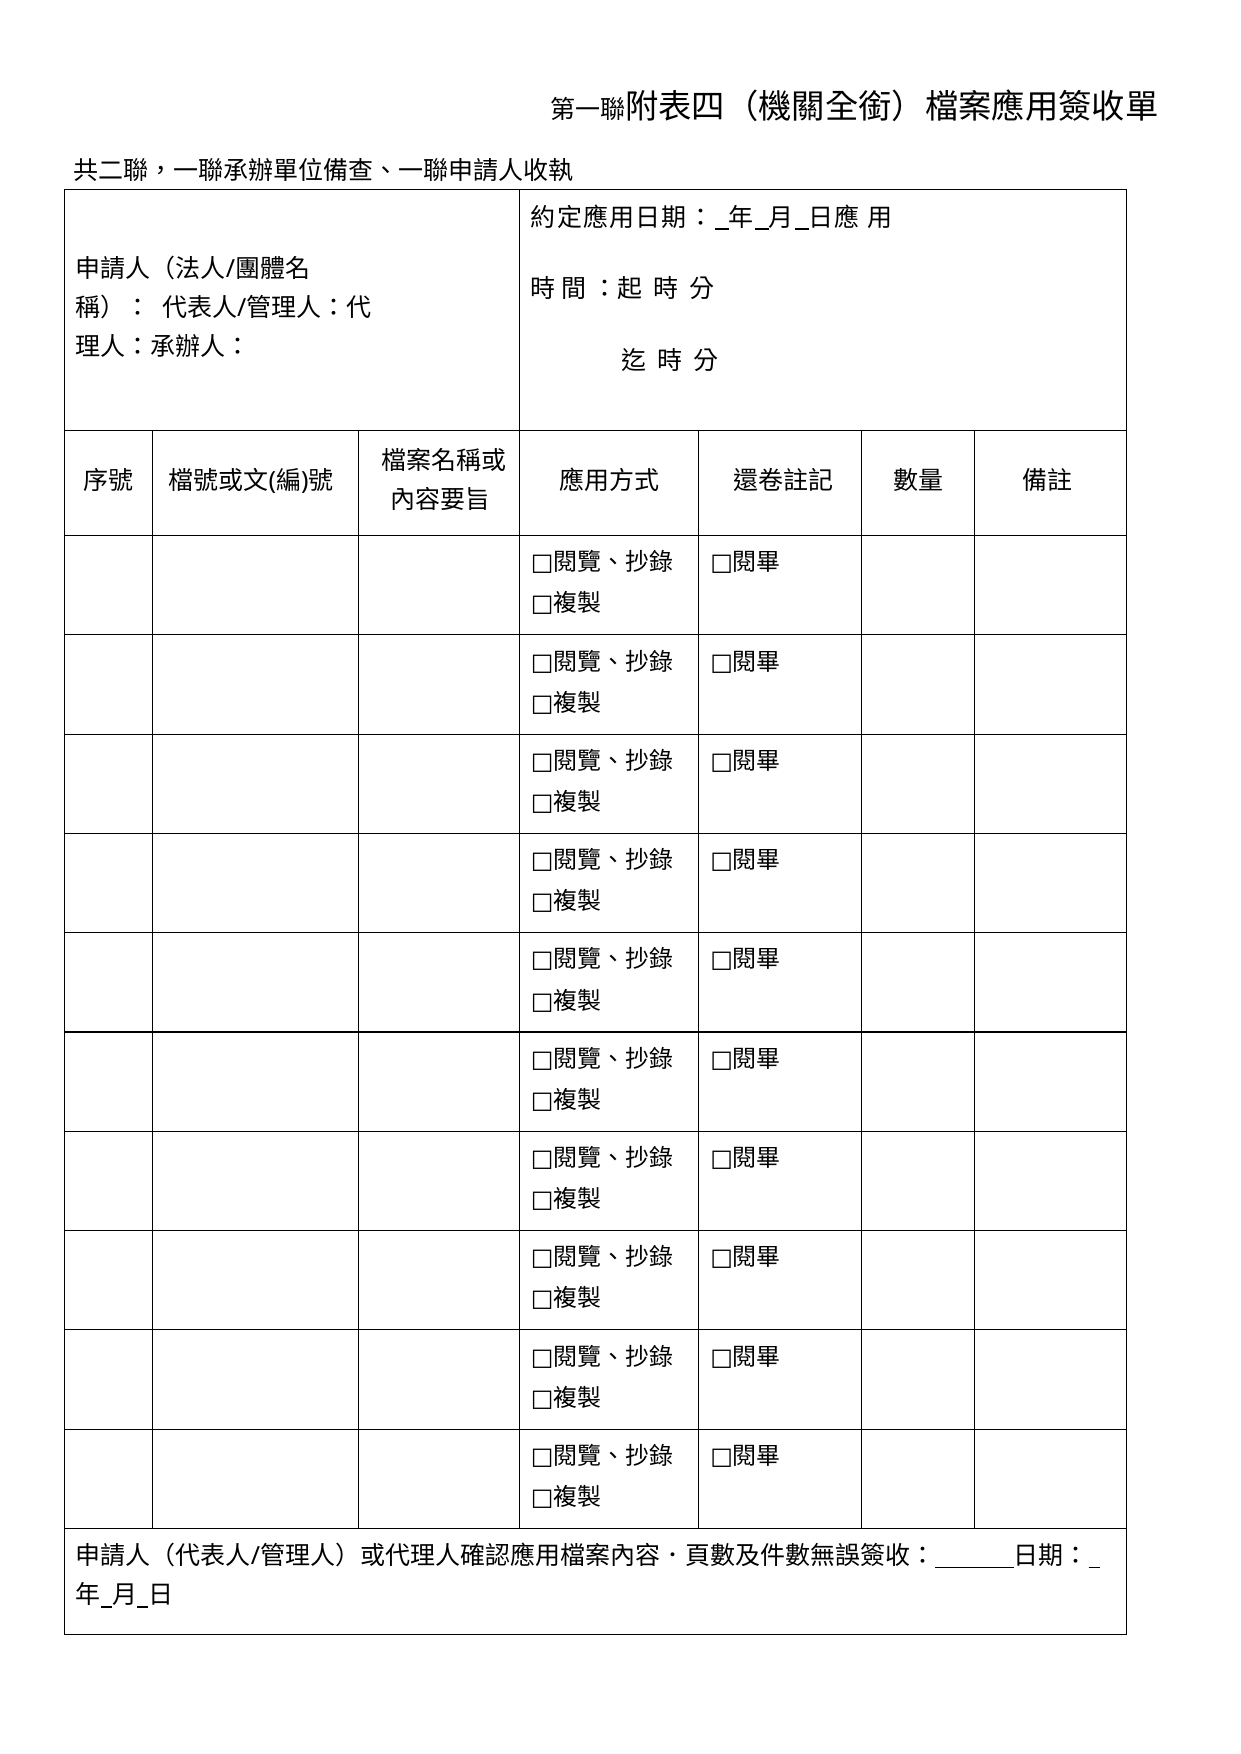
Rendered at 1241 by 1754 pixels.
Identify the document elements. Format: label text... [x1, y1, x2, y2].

table_cell [862, 1330, 974, 1428]
table_cell [862, 536, 974, 634]
table_cell 檔案名稱或內容要旨 [359, 431, 519, 535]
text 共二聯，一聯承辦單位備查、一聯申請人收執 [73, 150, 1178, 186]
table_cell [153, 1033, 358, 1131]
table_cell □閱覽、抄錄 □複製 [520, 1132, 698, 1230]
table_cell □閱畢 [699, 1330, 861, 1428]
table_cell □閱畢 [699, 536, 861, 634]
table_cell 還卷註記 [699, 431, 861, 535]
table_cell [975, 1330, 1126, 1428]
table_cell □閱覽、抄錄 □複製 [520, 735, 698, 833]
table_cell [359, 1132, 519, 1230]
table_cell [359, 1430, 519, 1528]
table_cell [862, 1430, 974, 1528]
table_cell [359, 1033, 519, 1131]
table_cell □閱覽、抄錄 □複製 [520, 1330, 698, 1428]
table_cell [862, 834, 974, 932]
table_cell [359, 1330, 519, 1428]
table_cell 應用方式 [520, 431, 698, 535]
table_cell □閱畢 [699, 1231, 861, 1329]
table_cell [65, 834, 152, 932]
table_cell [153, 1330, 358, 1428]
text 第一聯附表四（機關全銜）檔案應用簽收單 [75, 80, 1165, 128]
table_cell [153, 1430, 358, 1528]
table_cell □閱畢 [699, 834, 861, 932]
table_cell [975, 1033, 1126, 1131]
table_cell [153, 635, 358, 733]
table_cell □閱畢 [699, 635, 861, 733]
table_cell □閱畢 [699, 1132, 861, 1230]
table_cell 申請人（代表人/管理人）或代理人確認應用檔案內容．頁數及件數無誤簽收： 日期： 年 月 日 [65, 1529, 1126, 1633]
table_cell [975, 1132, 1126, 1230]
table_cell □閱畢 [699, 1430, 861, 1528]
table_cell 檔號或文(編)號 [153, 431, 358, 535]
table_cell [975, 933, 1126, 1031]
table_cell □閱覽、抄錄 □複製 [520, 933, 698, 1031]
table_cell [862, 1231, 974, 1329]
table_cell [862, 1033, 974, 1131]
table_cell [65, 933, 152, 1031]
table_cell □閱覽、抄錄 □複製 [520, 1231, 698, 1329]
table_cell 數量 [862, 431, 974, 535]
table_cell □閱畢 [699, 1033, 861, 1131]
table_cell [975, 1231, 1126, 1329]
table_header 申請人（法人/團體名稱）： 代表人/管理人：代理人：承辦人： [65, 190, 519, 430]
table_cell 序號 [65, 431, 152, 535]
table_cell [153, 536, 358, 634]
table_cell [65, 635, 152, 733]
table_cell [153, 1231, 358, 1329]
table_cell [153, 834, 358, 932]
table_cell [65, 1231, 152, 1329]
table_cell [359, 834, 519, 932]
table_cell [359, 536, 519, 634]
table_cell [359, 933, 519, 1031]
table_cell [975, 735, 1126, 833]
table_cell [359, 635, 519, 733]
table_cell [975, 1430, 1126, 1528]
table_cell 備註 [975, 431, 1126, 535]
table_cell [65, 735, 152, 833]
table_cell [359, 735, 519, 833]
table_cell [153, 1132, 358, 1230]
table_cell [975, 536, 1126, 634]
table_cell [359, 1231, 519, 1329]
table_header 約定應用日期： 年 月 日應 用 時 間 ：起 時 分 迄 時 分 [520, 190, 1126, 430]
table_cell [65, 1132, 152, 1230]
table_cell □閱覽、抄錄 □複製 [520, 536, 698, 634]
table_cell [862, 933, 974, 1031]
table_cell [975, 834, 1126, 932]
table_cell [975, 635, 1126, 733]
table_cell [862, 735, 974, 833]
table_cell [862, 635, 974, 733]
table_cell □閱覽、抄錄 □複製 [520, 1033, 698, 1131]
table_cell [153, 735, 358, 833]
table_cell [65, 536, 152, 634]
table_cell [65, 1033, 152, 1131]
table_cell □閱覽、抄錄 □複製 [520, 635, 698, 733]
table_cell [65, 1330, 152, 1428]
table_cell □閱畢 [699, 933, 861, 1031]
table_cell □閱覽、抄錄 □複製 [520, 1430, 698, 1528]
table_cell [862, 1132, 974, 1230]
table_cell □閱畢 [699, 735, 861, 833]
table_cell [65, 1430, 152, 1528]
table_cell [153, 933, 358, 1031]
table_cell □閱覽、抄錄 □複製 [520, 834, 698, 932]
